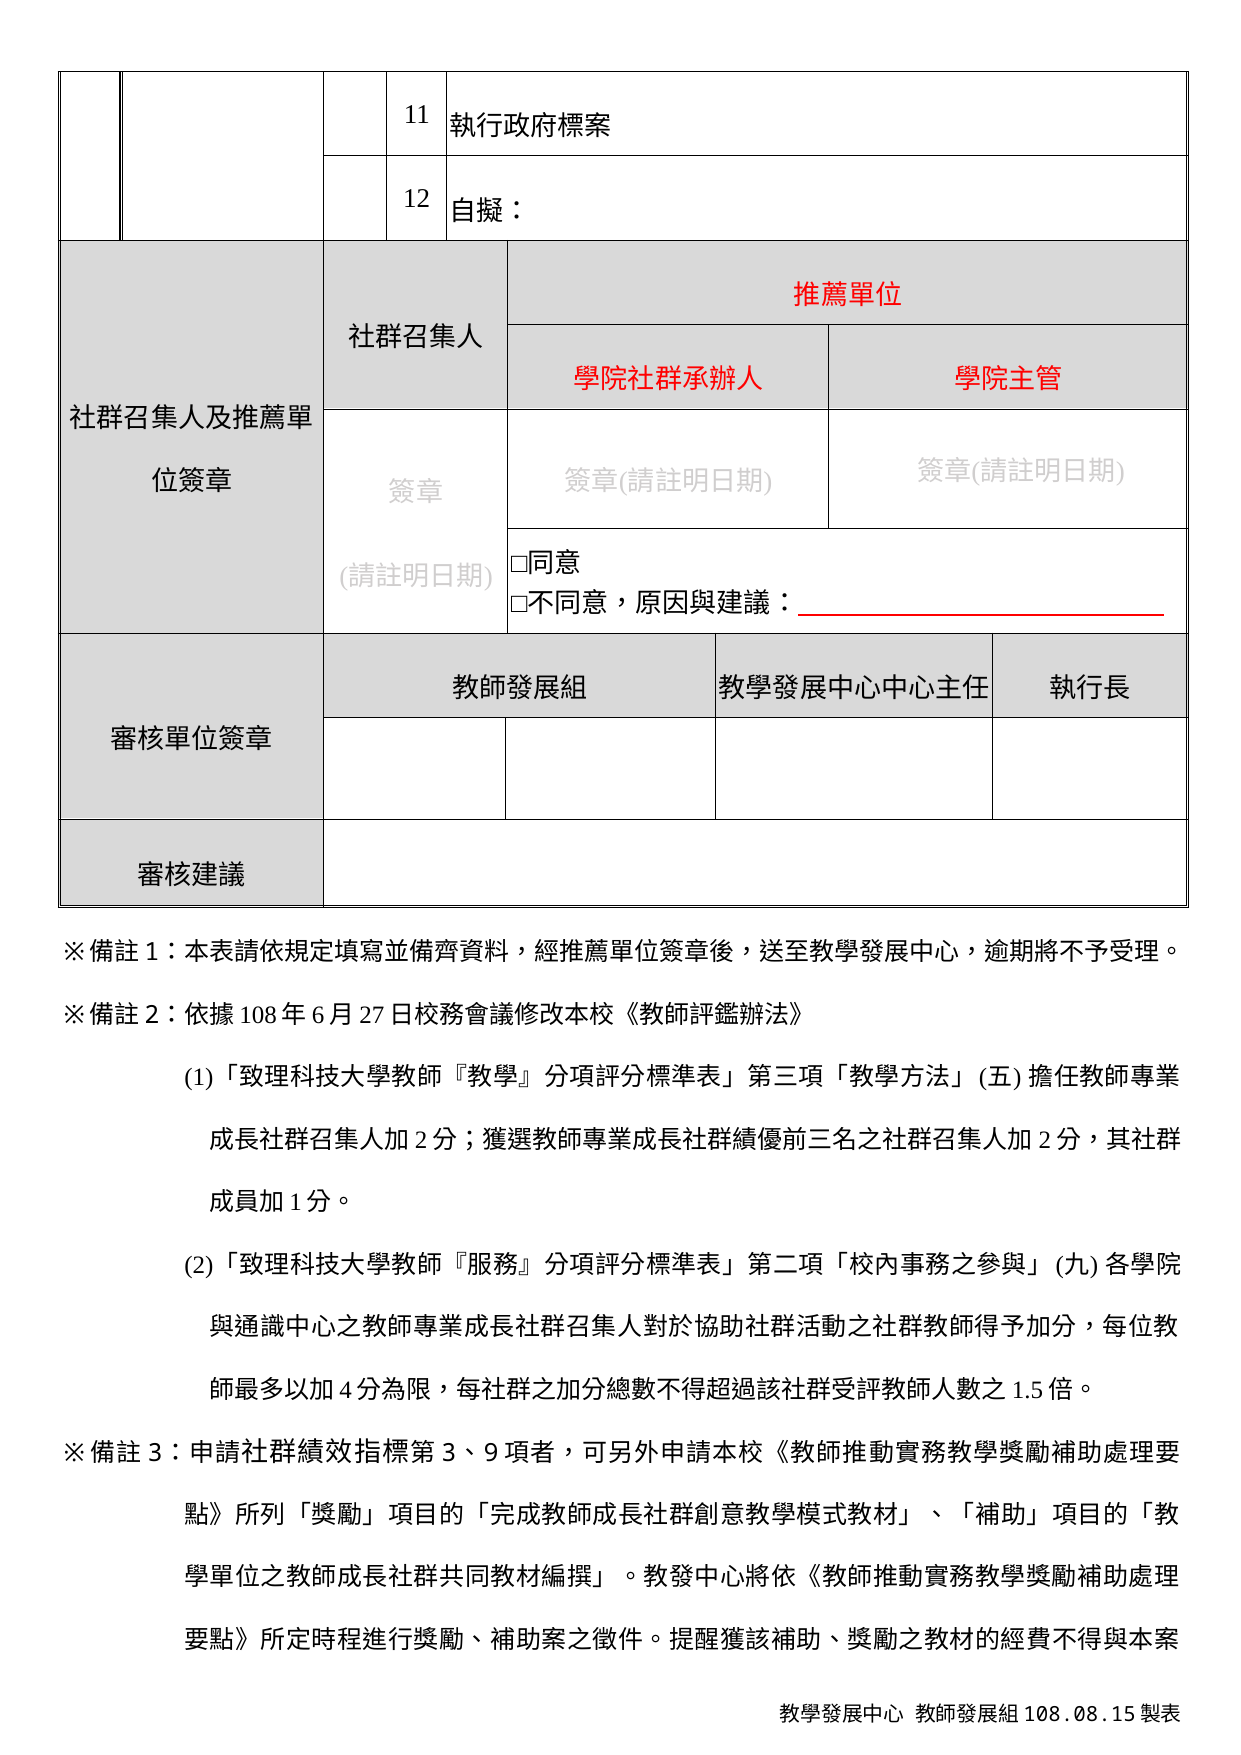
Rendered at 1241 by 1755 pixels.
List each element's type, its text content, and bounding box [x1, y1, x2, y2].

table_cell [716, 718, 992, 818]
table_cell 推薦單位 [508, 241, 1186, 324]
text (1)「致理科技大學教師『教學』分項評分標準表」第三項「教學方法」(五) 擔任教師專業成長社群召集人加2分；獲選教師專業成長社群績優前三名之社群召集人加2分，其社群成員加1分。 [184, 1033, 1181, 1221]
table_cell 自擬： [447, 156, 1186, 240]
table_cell 12 [387, 156, 446, 240]
table_cell 社群召集人及推薦單位簽章 [61, 241, 323, 633]
table_cell 簽章 (請註明日期) [324, 410, 507, 633]
text ※備註2：依據108年6月27日校務會議修改本校《教師評鑑辦法》 [59, 971, 1181, 1033]
text ※備註1：本表請依規定填寫並備齊資料，經推薦單位簽章後，送至教學發展中心，逾期將不予受理。 [59, 908, 1181, 971]
text ※備註3：申請社群績效指標第3、9項者，可另外申請本校《教師推動實務教學獎勵補助處理要點》所列「獎勵」項目的「完成教師成長社群創意教學模式教材」、「補助」項目的「教學單位之教師成長社群共同教材編撰」。教發中心將依《教師推動實務教學獎勵補助處理要點》所定時程進行獎勵、補助案之徵件。提醒獲該補助、獎勵之教材的經費不得與本案 [59, 1408, 1181, 1658]
table_cell 審核單位簽章 [61, 634, 323, 818]
table_cell 社群召集人 [324, 241, 507, 408]
table_cell [324, 820, 1186, 905]
table_cell □同意 □不同意，原因與建議： [508, 529, 1186, 633]
table_cell 執行政府標案 [447, 72, 1186, 155]
table_cell 學院社群承辦人 [508, 325, 828, 408]
table_cell [506, 718, 715, 818]
table_cell 教學發展中心中心主任 [716, 634, 992, 717]
table_cell 學院主管 [829, 325, 1186, 408]
text (2)「致理科技大學教師『服務』分項評分標準表」第二項「校內事務之參與」(九) 各學院與通識中心之教師專業成長社群召集人對於協助社群活動之社群教師得予加分，每位教師最多以加4分為限，每社群之加分總數不得超過該社群受評教師人數之1.5倍。 [184, 1221, 1181, 1408]
table_cell 簽章(請註明日期) [508, 410, 828, 528]
table_cell [324, 156, 386, 240]
table_cell 審核建議 [61, 820, 323, 905]
table_cell [61, 72, 119, 240]
table_cell [123, 72, 323, 240]
table_cell [324, 72, 386, 155]
table_cell 11 [387, 72, 446, 155]
table_cell [993, 718, 1186, 818]
table_cell [324, 718, 505, 818]
table_cell 執行長 [993, 634, 1186, 717]
table_cell 教師發展組 [324, 634, 715, 717]
table_cell 簽章(請註明日期) [829, 410, 1186, 528]
